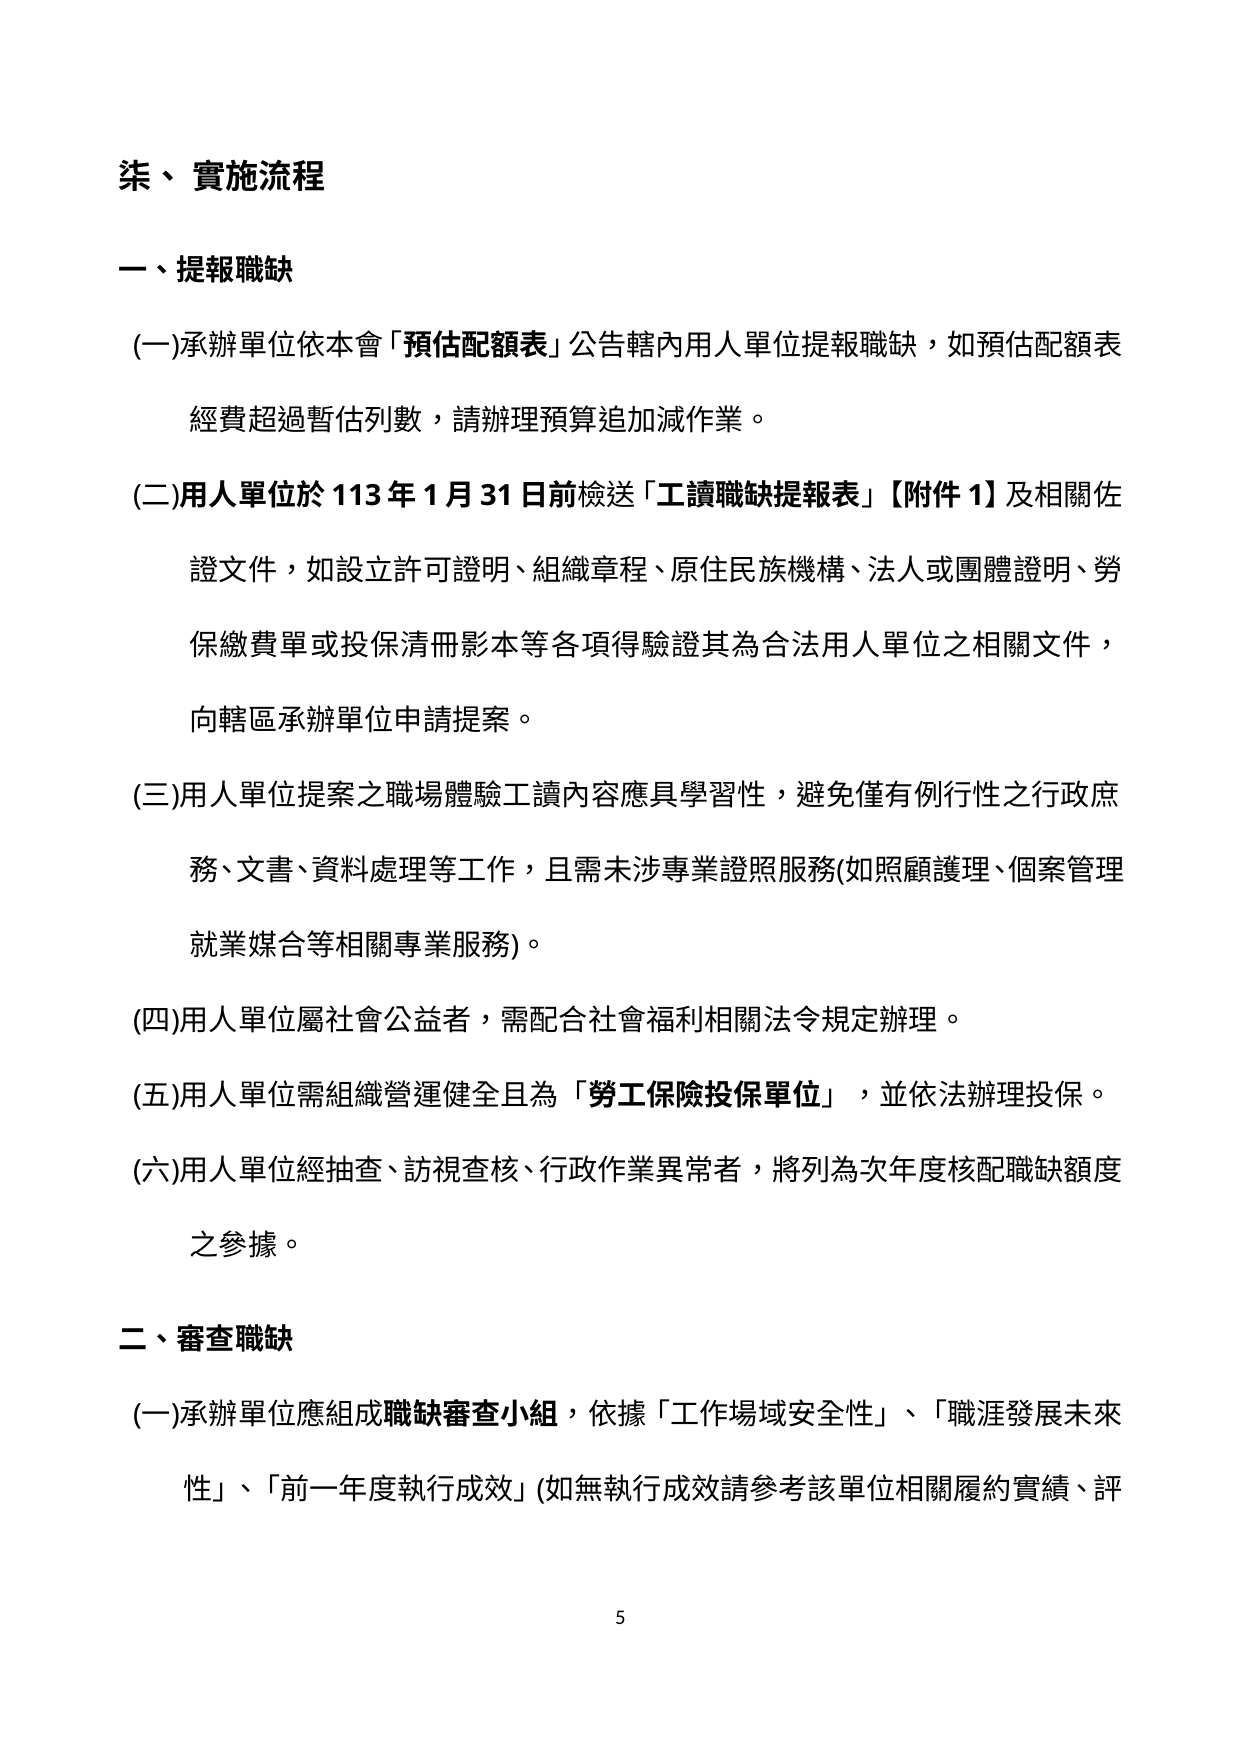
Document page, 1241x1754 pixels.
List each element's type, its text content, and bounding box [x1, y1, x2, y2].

list 用人單位提案之職場體驗工讀內容應具學習性，避免僅有例行性之行政庶務、文書、資料處理等工作，且需未涉專業證照服務(如照顧護理、個案管理、就業媒合等相關專業服務)。 [133, 756, 1122, 981]
list 提報職缺 [118, 231, 1122, 306]
list 用人單位經抽查、訪視查核、行政作業異常者，將列為次年度核配職缺額度之參據。 [133, 1131, 1122, 1281]
list 用人單位需組織營運健全且為「勞工保險投保單位」，並依法辦理投保。 [133, 1056, 1122, 1131]
list 用人單位於113年1月31日前檢送「工讀職缺提報表」【附件1】及相關佐證文件，如設立許可證明、組織章程、原住民族機構、法人或團體證明、勞保繳費單或投保清冊影本等各項得驗證其為合法用人單位之相關文件，向轄區承辦單位申請提案。 [133, 456, 1122, 756]
list 承辦單位應組成職缺審查小組，依據「工作場域安全性」、「職涯發展未來性」、「前一年度執行成效」(如無執行成效請參考該單位相關履約實績、評 [133, 1374, 1122, 1524]
list 用人單位屬社會公益者，需配合社會福利相關法令規定辦理。 [133, 981, 1122, 1056]
list 承辦單位依本會「預估配額表」公告轄內用人單位提報職缺，如預估配額表經費超過暫估列數，請辦理預算追加減作業。 [133, 306, 1122, 456]
list 審查職缺 [118, 1299, 1122, 1374]
list 實施流程 [118, 137, 1122, 212]
